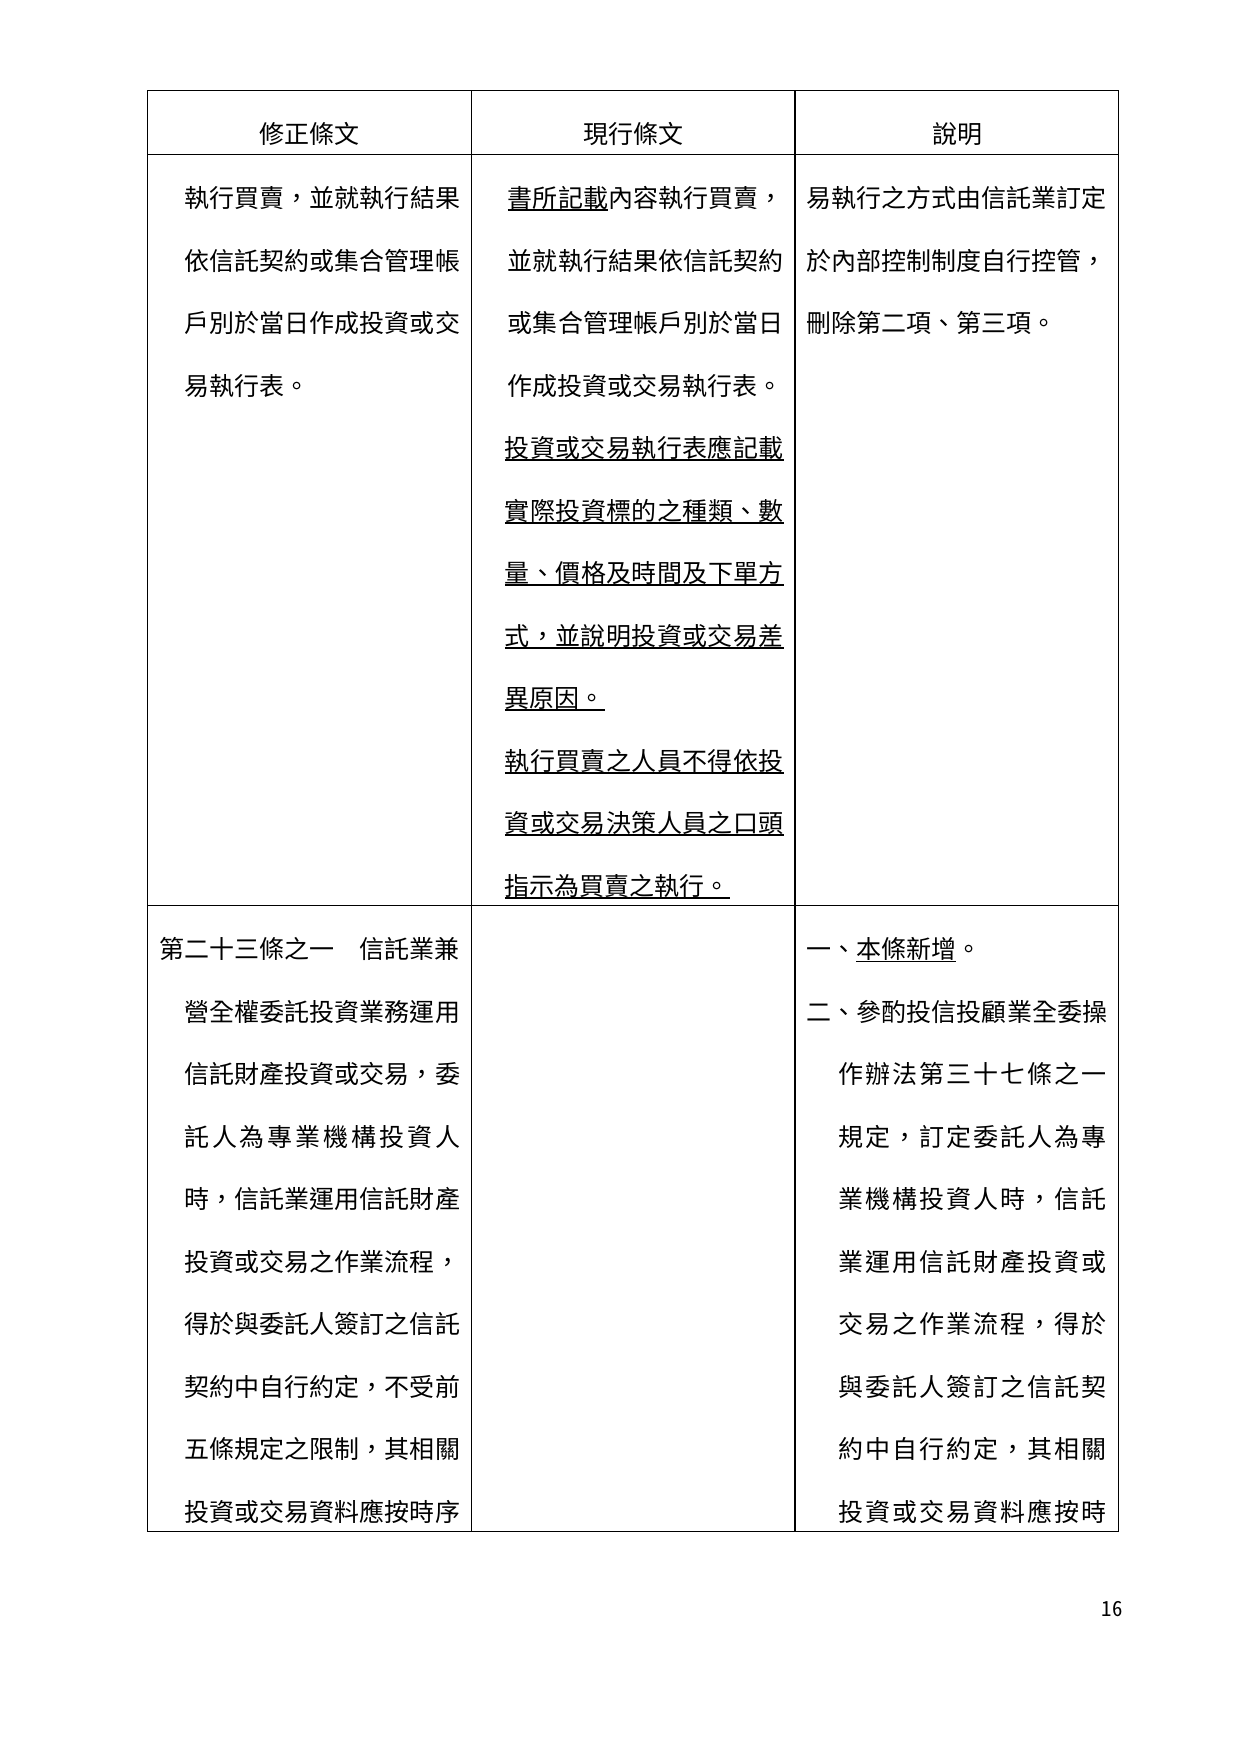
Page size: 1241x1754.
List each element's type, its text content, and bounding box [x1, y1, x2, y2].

table_cell 第二十三條之一 信託業兼營全權委託投資業務運用信託財產投資或交易，委託人為專業機構投資人時，信託業運用信託財產投資或交易之作業流程，得於與委託人簽訂之信託契約中自行約定，不受前五條規定之限制，其相關投資或交易資料應按時序 [148, 906, 471, 1531]
table_header 說明 [796, 91, 1118, 154]
table_cell [472, 906, 794, 1531]
table_cell 一、本條新增。 二、參酌投信投顧業全委操作辦法第三十七條之一規定，訂定委託人為專業機構投資人時，信託業運用信託財產投資或交易之作業流程，得於與委託人簽訂之信託契約中自行約定，其相關投資或交易資料應按時 [796, 906, 1118, 1531]
table_header 現行條文 [472, 91, 794, 154]
table_header 修正條文 [148, 91, 471, 154]
table_cell 書所記載內容執行買賣，並就執行結果依信託契約或集合管理帳戶別於當日作成投資或交易執行表。 投資或交易執行表應記載實際投資標的之種類、數量、價格及時間及下單方式，並說明投資或交易差異原因。 執行買賣之人員不得依投資或交易決策人員之口頭指示為買賣之執行。 [472, 155, 794, 905]
table_cell 執行買賣，並就執行結果依信託契約或集合管理帳戶別於當日作成投資或交易執行表。 [148, 155, 471, 905]
table_cell 易執行之方式由信託業訂定於內部控制制度自行控管，刪除第二項、第三項。 [796, 155, 1118, 905]
